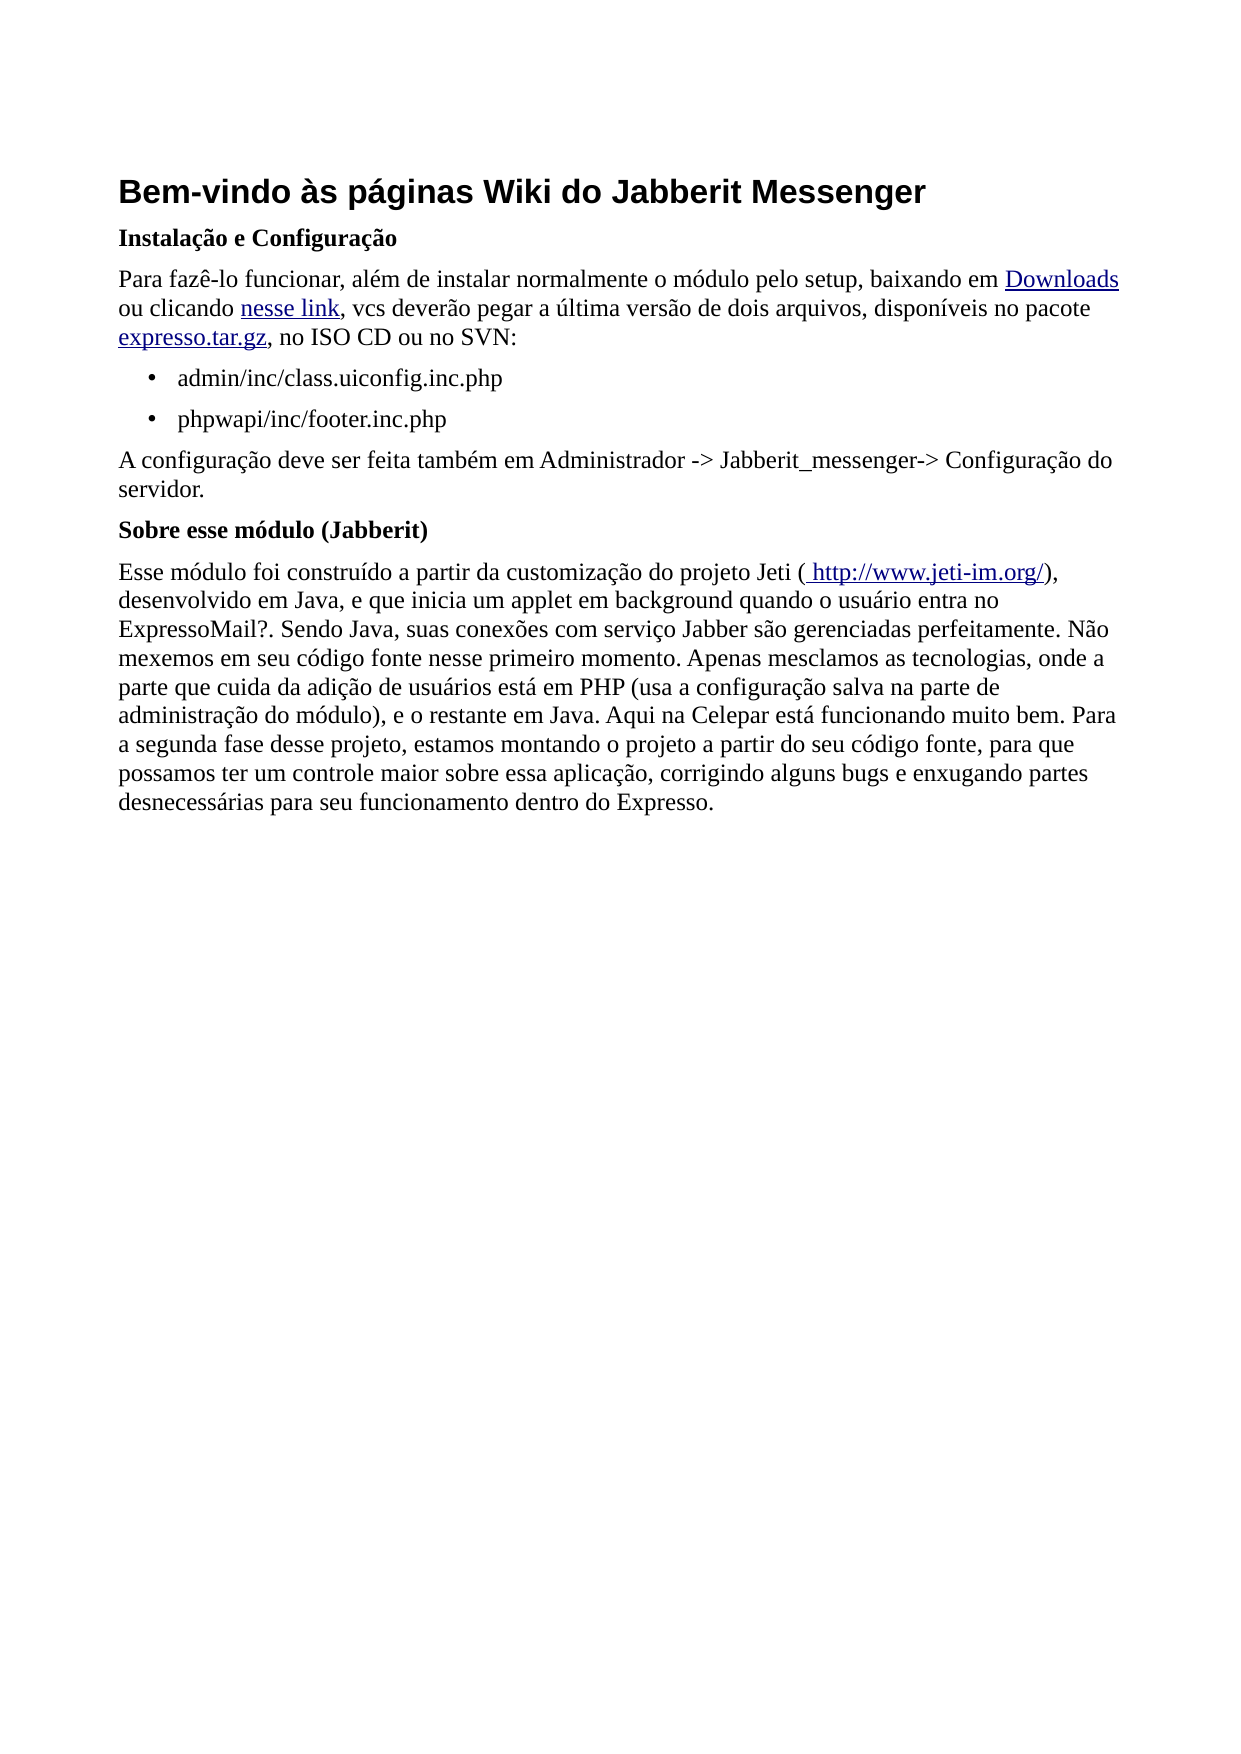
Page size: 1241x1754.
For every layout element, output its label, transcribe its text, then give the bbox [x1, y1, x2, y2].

list phpwapi/inc/footer.inc.php [148, 404, 1122, 433]
text Sobre esse módulo (Jabberit) [118, 516, 1122, 544]
text A configuração deve ser feita também em Administrador -> Jabberit_messenger-> Configuração do servidor. [118, 446, 1122, 503]
text Esse módulo foi construído a partir da customização do projeto Jeti ( http://www.jeti-im.org/), desenvolvido em Java, e que inicia um applet em background quando o usuário entra no ExpressoMail?. Sendo Java, suas conexões com serviço Jabber são gerenciadas perfeitamente. Não mexemos em seu código fonte nesse primeiro momento. Apenas mesclamos as tecnologias, onde a parte que cuida da adição de usuários está em PHP (usa a configuração salva na parte de administração do módulo), e o restante em Java. Aqui na Celepar está funcionando muito bem. Para a segunda fase desse projeto, estamos montando o projeto a partir do seu código fonte, para que possamos ter um controle maior sobre essa aplicação, corrigindo alguns bugs e enxugando partes desnecessárias para seu funcionamento dentro do Expresso. [118, 557, 1122, 816]
text Instalação e Configuração [118, 223, 1122, 252]
list admin/inc/class.uiconfig.inc.php [148, 363, 1122, 392]
subtitle Bem-vindo às páginas Wiki do Jabberit Messenger [118, 172, 1122, 211]
text Para fazê-lo funcionar, além de instalar normalmente o módulo pelo setup, baixando em Downloads ou clicando nesse link, vcs deverão pegar a última versão de dois arquivos, disponíveis no pacote expresso.tar.gz, no ISO CD ou no SVN: [118, 264, 1122, 351]
